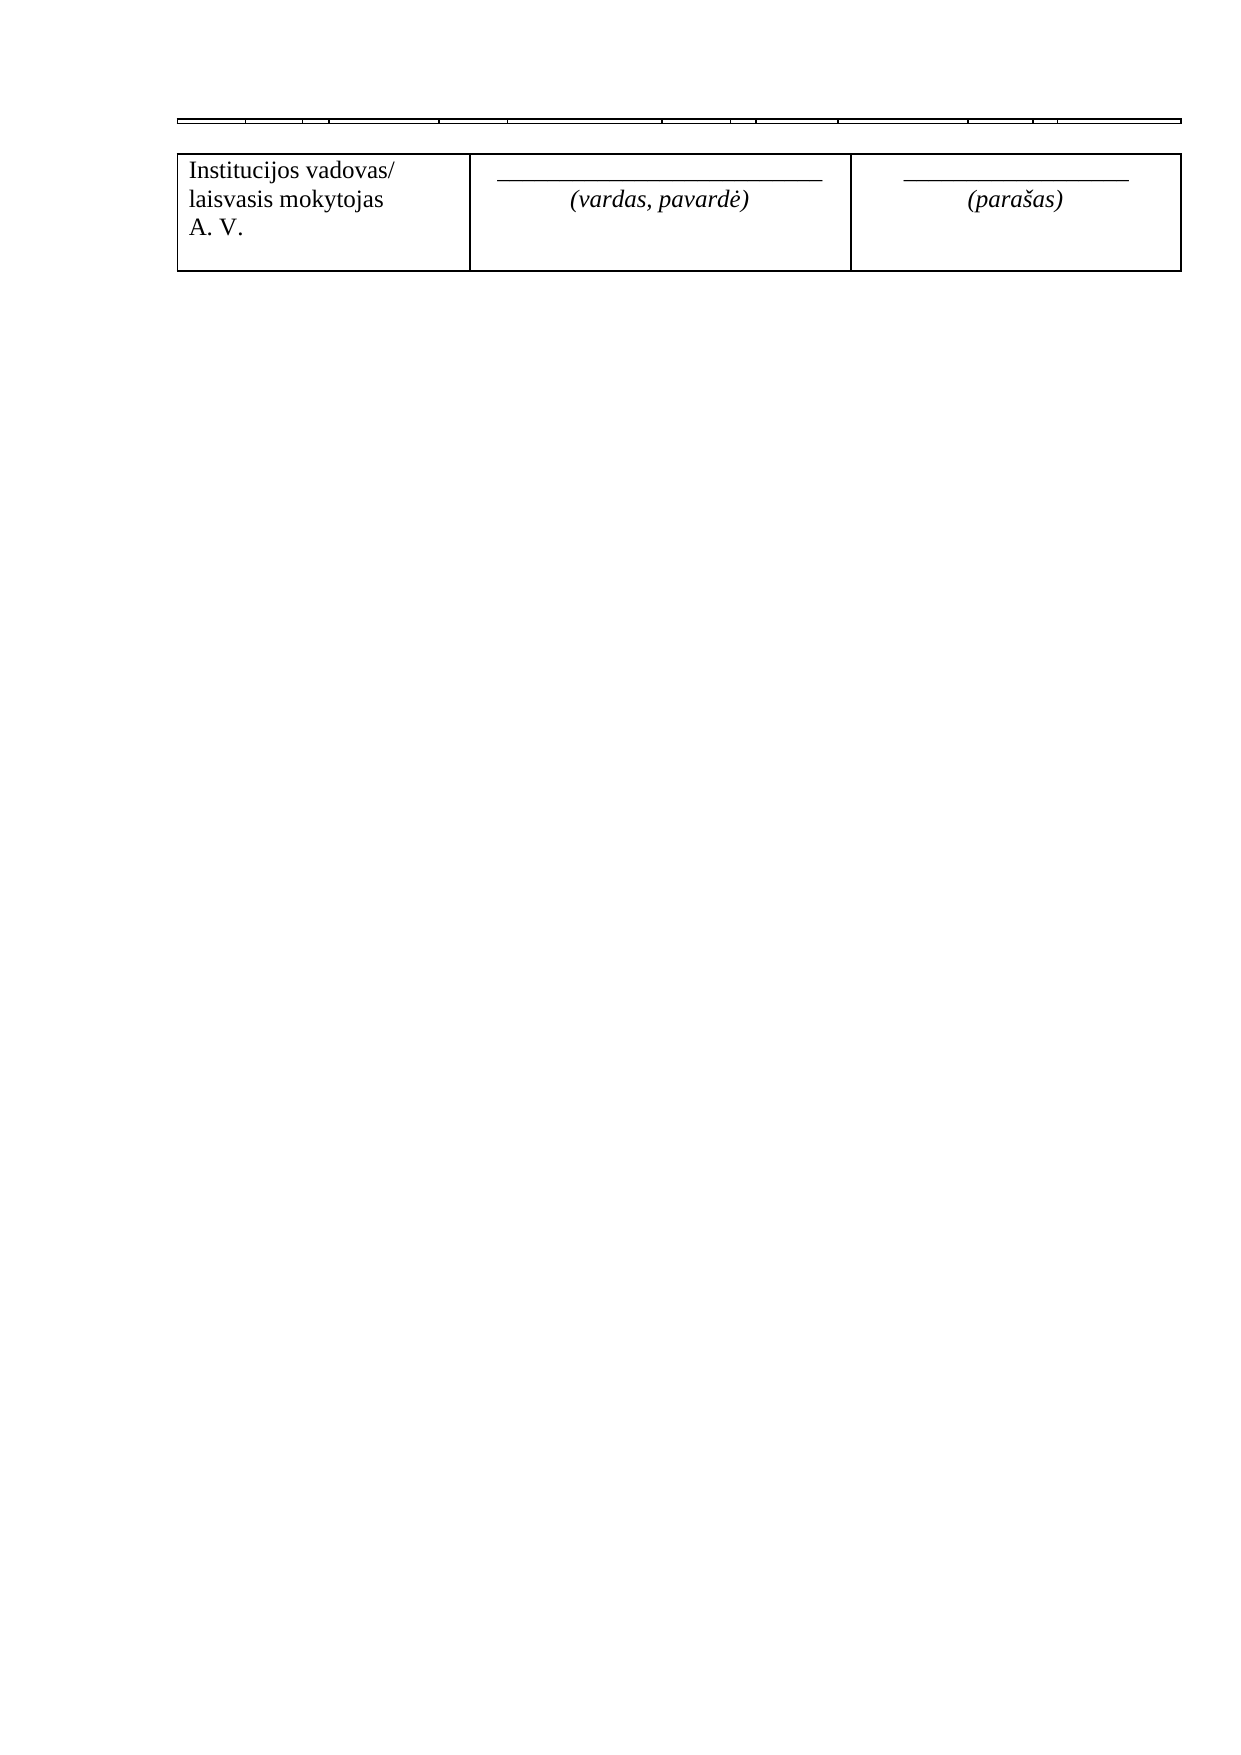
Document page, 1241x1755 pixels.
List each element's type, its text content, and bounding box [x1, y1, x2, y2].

table_header Institucijos vadovas/ laisvasis mokytojas A. V. [178, 155, 469, 270]
table_header __________________________ (vardas, pavardė) [471, 155, 850, 270]
table_header __________________ (parašas) [852, 155, 1180, 270]
